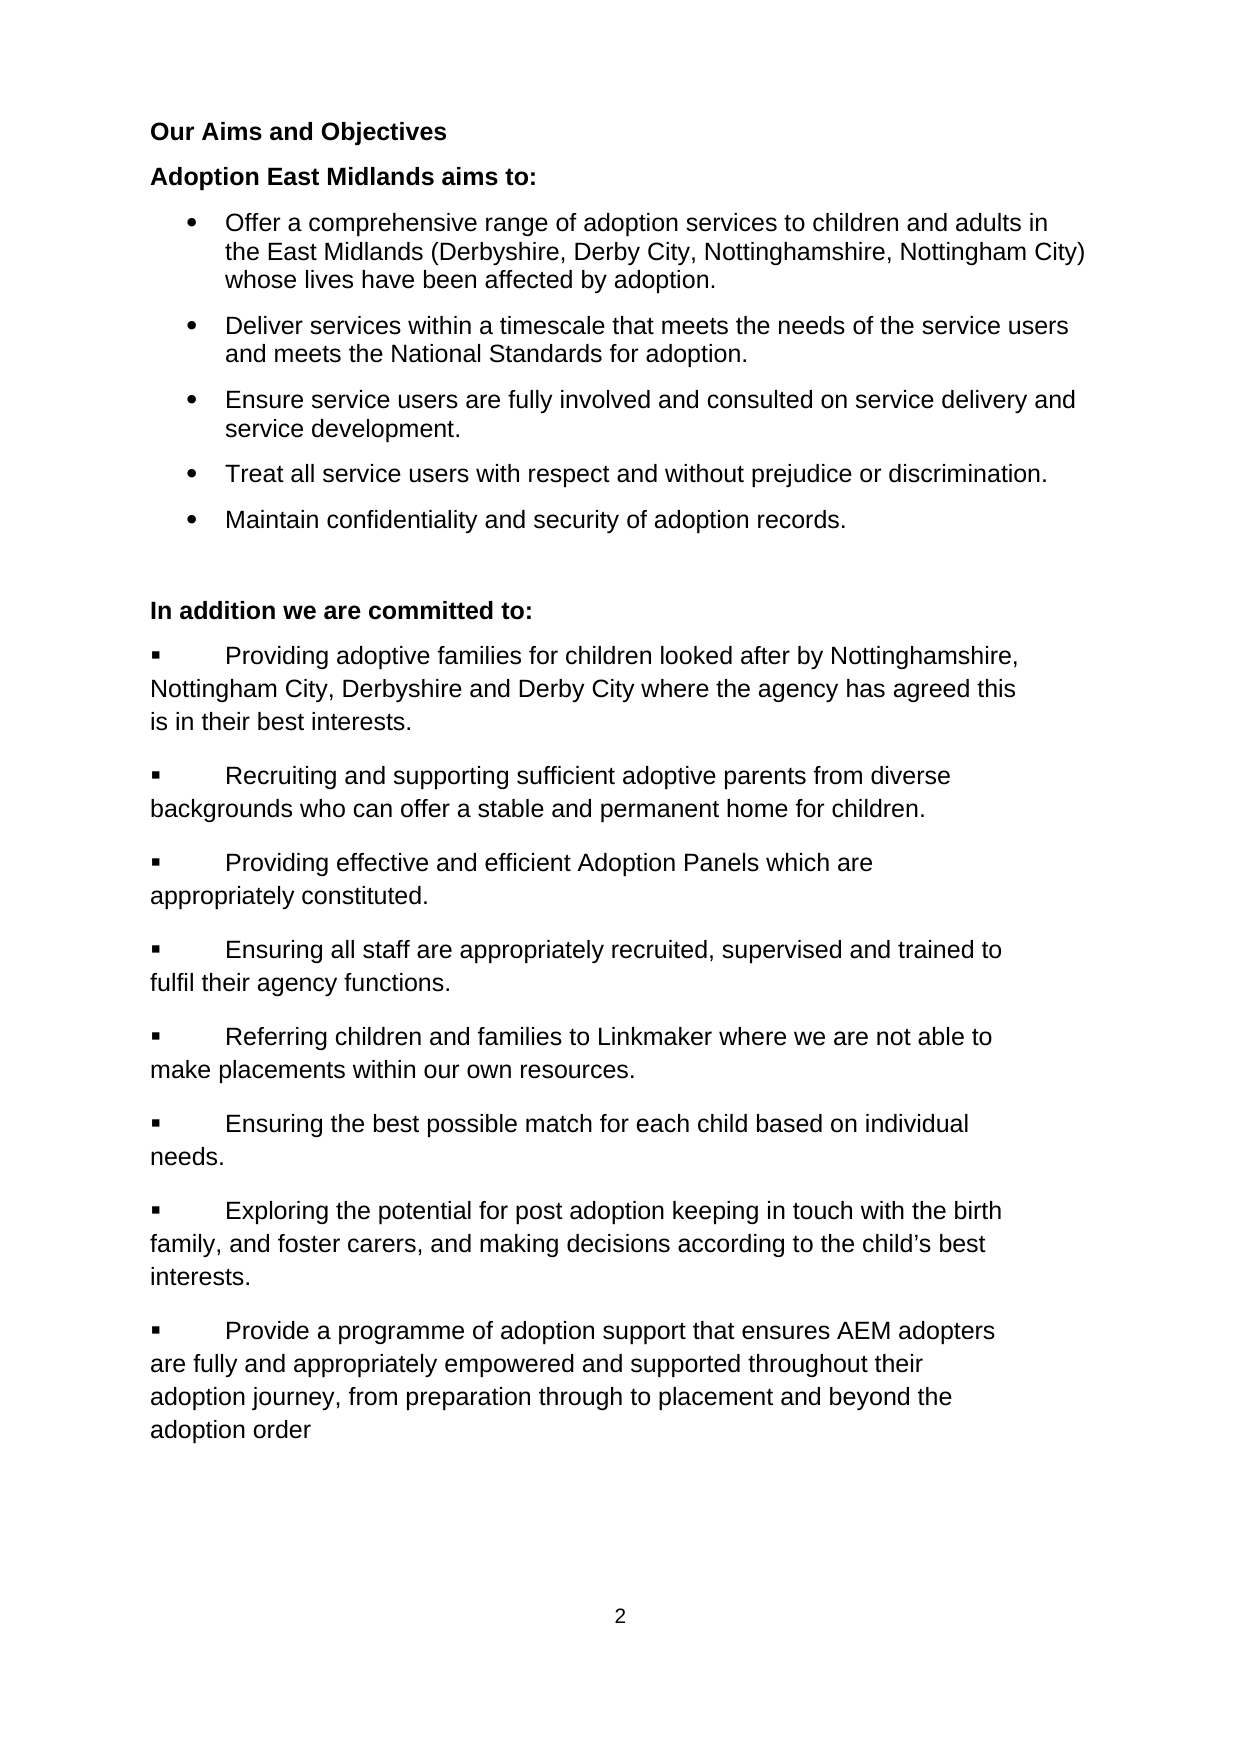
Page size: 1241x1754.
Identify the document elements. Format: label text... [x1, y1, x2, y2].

list Providing adoptive families for children looked after by Nottinghamshire, Nottingham City, Derbyshire and Derby City where the agency has agreed this is in their best interests. [150, 641, 1025, 736]
text In addition we are committed to: [150, 596, 1090, 624]
list Deliver services within a timescale that meets the needs of the service users and meets the National Standards for adoption. [187, 311, 1090, 368]
list Provide a programme of adoption support that ensures AEM adopters are fully and appropriately empowered and supported throughout their adoption journey, from preparation through to placement and beyond the adoption order [150, 1316, 1025, 1444]
list Referring children and families to Linkmaker where we are not able to make placements within our own resources. [150, 1022, 1025, 1084]
list Ensuring the best possible match for each child based on individual needs. [150, 1109, 1025, 1171]
list Offer a comprehensive range of adoption services to children and adults in the East Midlands (Derbyshire, Derby City, Nottinghamshire, Nottingham City) whose lives have been affected by adoption. [187, 208, 1090, 294]
list Ensuring all staff are appropriately recruited, supervised and trained to fulfil their agency functions. [150, 935, 1025, 997]
list Providing effective and efficient Adoption Panels which are appropriately constituted. [150, 848, 1025, 910]
list Recruiting and supporting sufficient adoptive parents from diverse backgrounds who can offer a stable and permanent home for children. [150, 761, 1025, 823]
text Our Aims and Objectives [150, 117, 1090, 146]
list Treat all service users with respect and without prejudice or discrimination. [187, 459, 1090, 488]
list Exploring the potential for post adoption keeping in touch with the birth family, and foster carers, and making decisions according to the child’s best interests. [150, 1196, 1025, 1291]
list Ensure service users are fully involved and consulted on service delivery and service development. [187, 385, 1090, 442]
text Adoption East Midlands aims to: [150, 162, 1090, 191]
list Maintain confidentiality and security of adoption records. [187, 505, 1090, 533]
